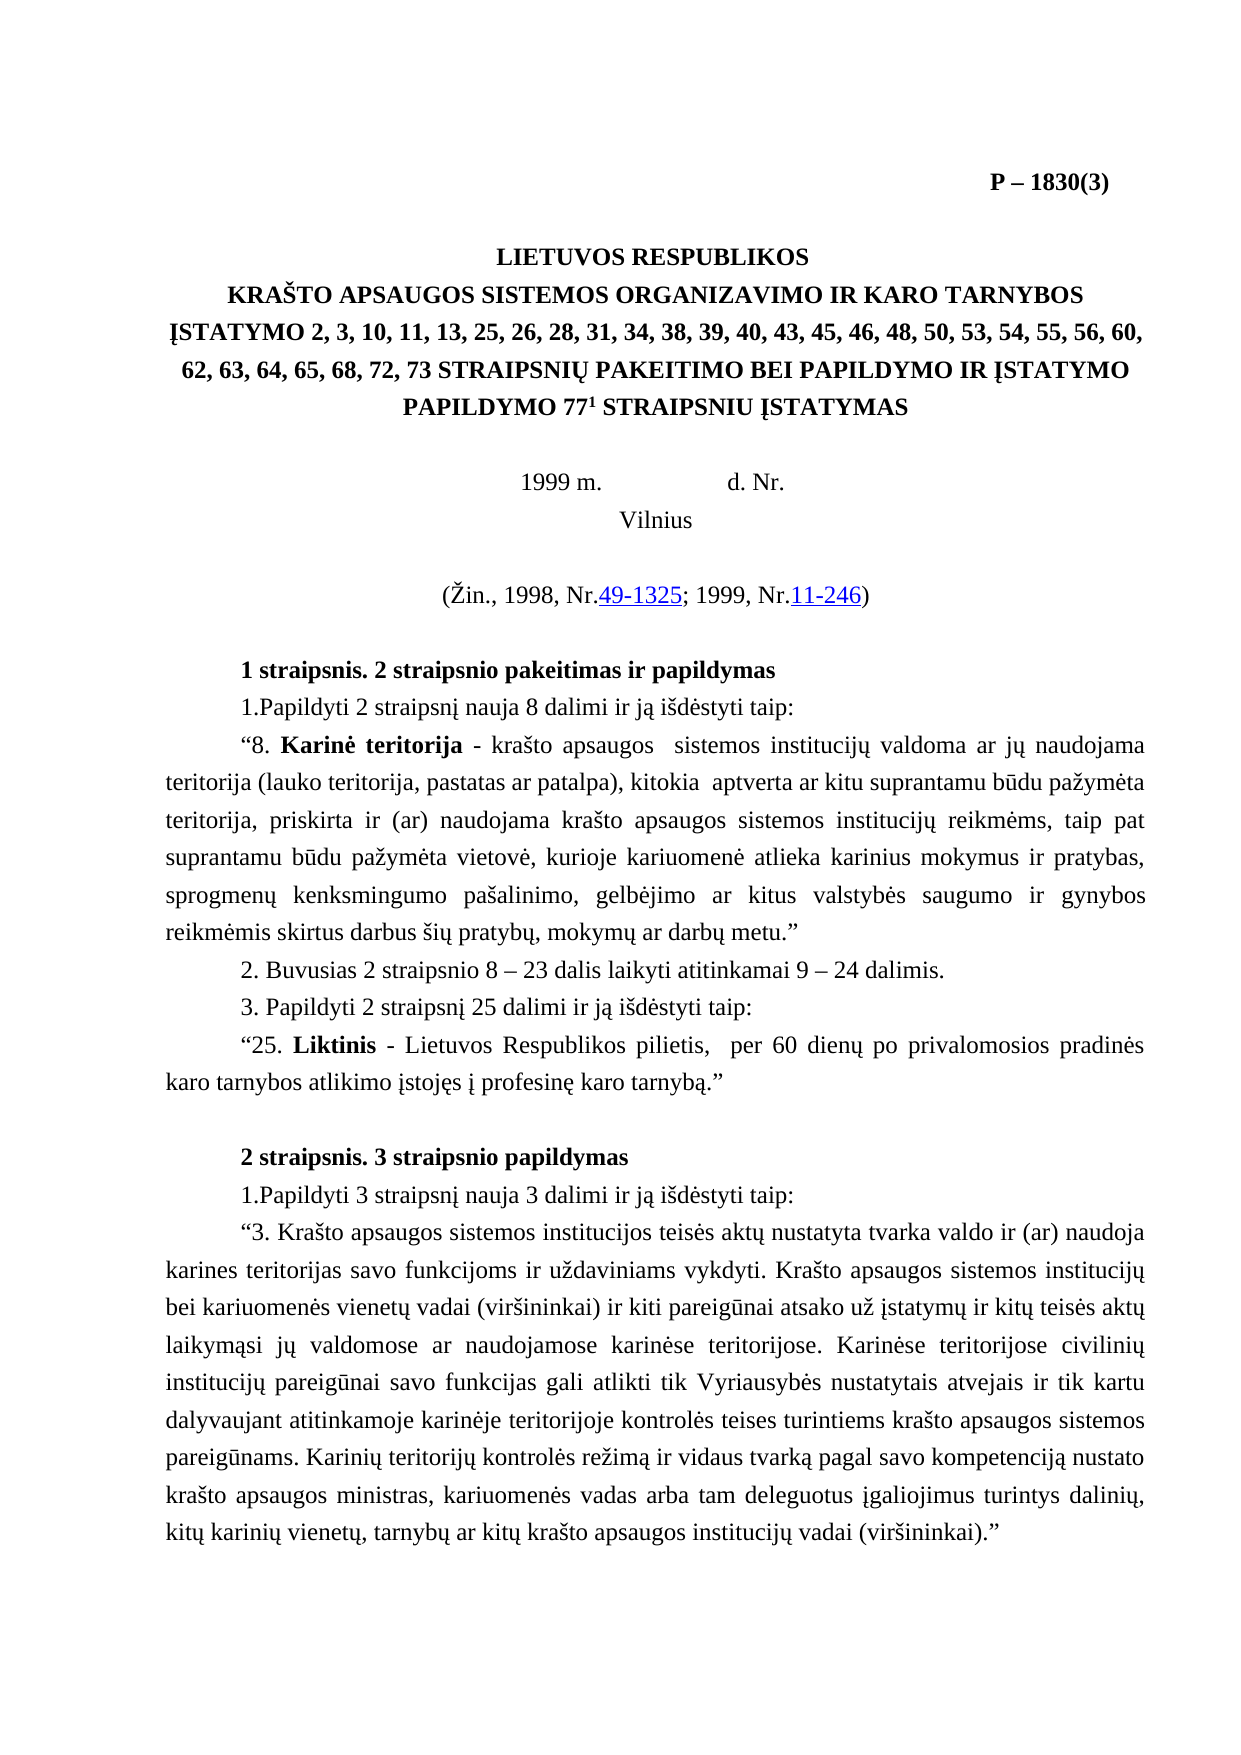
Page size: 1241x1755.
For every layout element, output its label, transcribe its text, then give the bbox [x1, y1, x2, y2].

text P – 1830(3) [165, 159, 1146, 196]
text “3. Krašto apsaugos sistemos institucijos teisės aktų nustatyta tvarka valdo ir (ar) naudoja karines teritorijas savo funkcijoms ir uždaviniams vykdyti. Krašto apsaugos sistemos institucijų bei kariuomenės vienetų vadai (viršininkai) ir kiti pareigūnai atsako už įstatymų ir kitų teisės aktų laikymąsi jų valdomose ar naudojamose karinėse teritorijose. Karinėse teritorijose civilinių institucijų pareigūnai savo funkcijas gali atlikti tik Vyriausybės nustatytais atvejais ir tik kartu dalyvaujant atitinkamoje karinėje teritorijoje kontrolės teises turintiems krašto apsaugos sistemos pareigūnams. Karinių teritorijų kontrolės režimą ir vidaus tvarką pagal savo kompetenciją nustato krašto apsaugos ministras, kariuomenės vadas arba tam deleguotus įgaliojimus turintys dalinių, kitų karinių vienetų, tarnybų ar kitų krašto apsaugos institucijų vadai (viršininkai).” [165, 1209, 1146, 1546]
text 3. Papildyti 2 straipsnį 25 dalimi ir ją išdėstyti taip: [165, 984, 1146, 1021]
text “8. Karinė teritorija - krašto apsaugos sistemos institucijų valdoma ar jų naudojama teritorija (lauko teritorija, pastatas ar patalpa), kitokia aptverta ar kitu suprantamu būdu pažymėta teritorija, priskirta ir (ar) naudojama krašto apsaugos sistemos institucijų reikmėms, taip pat suprantamu būdu pažymėta vietovė, kurioje kariuomenė atlieka karinius mokymus ir pratybas, sprogmenų kenksmingumo pašalinimo, gelbėjimo ar kitus valstybės saugumo ir gynybos reikmėmis skirtus darbus šių pratybų, mokymų ar darbų metu.” [165, 721, 1146, 946]
text LIETUVOS RESPUBLIKOS [165, 234, 1146, 271]
text 1.Papildyti 2 straipsnį nauja 8 dalimi ir ją išdėstyti taip: [165, 684, 1146, 721]
text “25. Liktinis - Lietuvos Respublikos pilietis, per 60 dienų po privalomosios pradinės karo tarnybos atlikimo įstojęs į profesinę karo tarnybą.” [165, 1021, 1146, 1096]
text 1.Papildyti 3 straipsnį nauja 3 dalimi ir ją išdėstyti taip: [165, 1171, 1146, 1209]
text 2 straipsnis. 3 straipsnio papildymas [165, 1134, 1146, 1171]
text KRAŠTO APSAUGOS SISTEMOS ORGANIZAVIMO IR KARO TARNYBOS ĮSTATYMO 2, 3, 10, 11, 13, 25, 26, 28, 31, 34, 38, 39, 40, 43, 45, 46, 48, 50, 53, 54, 55, 56, 60, 62, 63, 64, 65, 68, 72, 73 STRAIPSNIŲ PAKEITIMO BEI PAPILDYMO IR ĮSTATYMO PAPILDYMO 771 STRAIPSNIU ĮSTATYMAS [165, 271, 1146, 421]
text 2. Buvusias 2 straipsnio 8 – 23 dalis laikyti atitinkamai 9 – 24 dalimis. [165, 946, 1146, 984]
text Vilnius [165, 496, 1146, 534]
text 1999 m. d. Nr. [165, 459, 1146, 496]
text (Žin., 1998, Nr.49-1325; 1999, Nr.11-246) [165, 571, 1146, 609]
text 1 straipsnis. 2 straipsnio pakeitimas ir papildymas [165, 646, 1146, 684]
